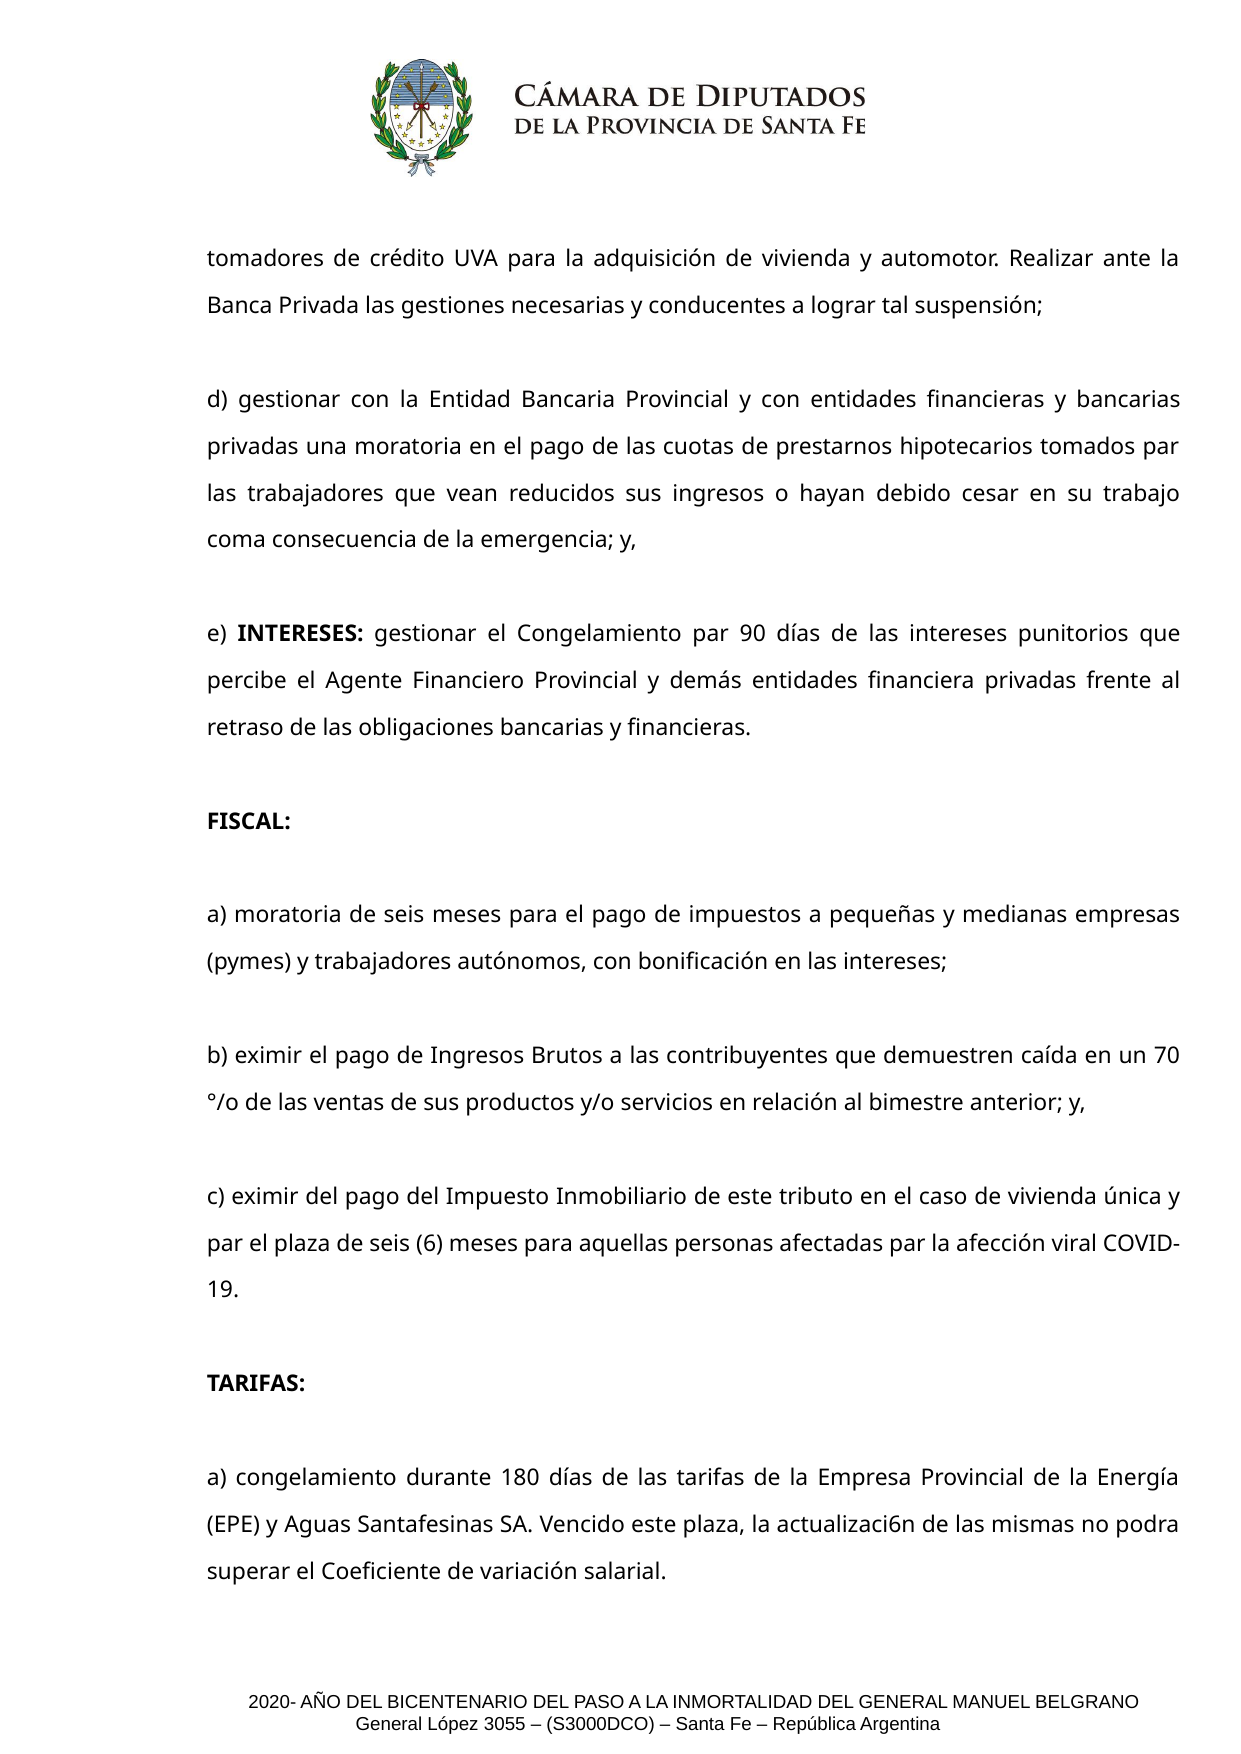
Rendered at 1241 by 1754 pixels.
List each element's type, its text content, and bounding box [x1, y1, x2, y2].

text a) moratoria de seis meses para el pago de impuestos a pequeñas y medianas empresas (pymes) y trabajadores autónomos, con bonificación en las intereses; [207, 898, 1181, 977]
text TARIFAS: [207, 1367, 1181, 1398]
text b) eximir el pago de Ingresos Brutos a las contribuyentes que demuestren caída en un 70 °/o de las ventas de sus productos y/o servicios en relación al bimestre anterior; y, [207, 1039, 1181, 1117]
picture [370, 59, 866, 181]
text a) congelamiento durante 180 días de las tarifas de la Empresa Provincial de la Energía (EPE) y Aguas Santafesinas SA. Vencido este plaza, la actualizaci6n de las mismas no podra superar el Coeficiente de variación salarial. [207, 1461, 1181, 1586]
text tomadores de crédito UVA para la adquisición de vivienda y automotor. Realizar ante la Banca Privada las gestiones necesarias y conducentes a lograr tal suspensión; [207, 242, 1181, 320]
text d) gestionar con la Entidad Bancaria Provincial y con entidades financieras y bancarias privadas una moratoria en el pago de las cuotas de prestarnos hipotecarios tomados par las trabajadores que vean reducidos sus ingresos o hayan debido cesar en su trabajo coma consecuencia de la emergencia; y, [207, 383, 1181, 555]
text FISCAL: [207, 805, 1181, 836]
text c) eximir del pago del Impuesto Inmobiliario de este tributo en el caso de vivienda única y par el plaza de seis (6) meses para aquellas personas afectadas par la afección viral COVID-19. [207, 1180, 1181, 1305]
text e) INTERESES: gestionar el Congelamiento par 90 días de las intereses punitorios que percibe el Agente Financiero Provincial y demás entidades financiera privadas frente al retraso de las obligaciones bancarias y financieras. [207, 617, 1181, 742]
